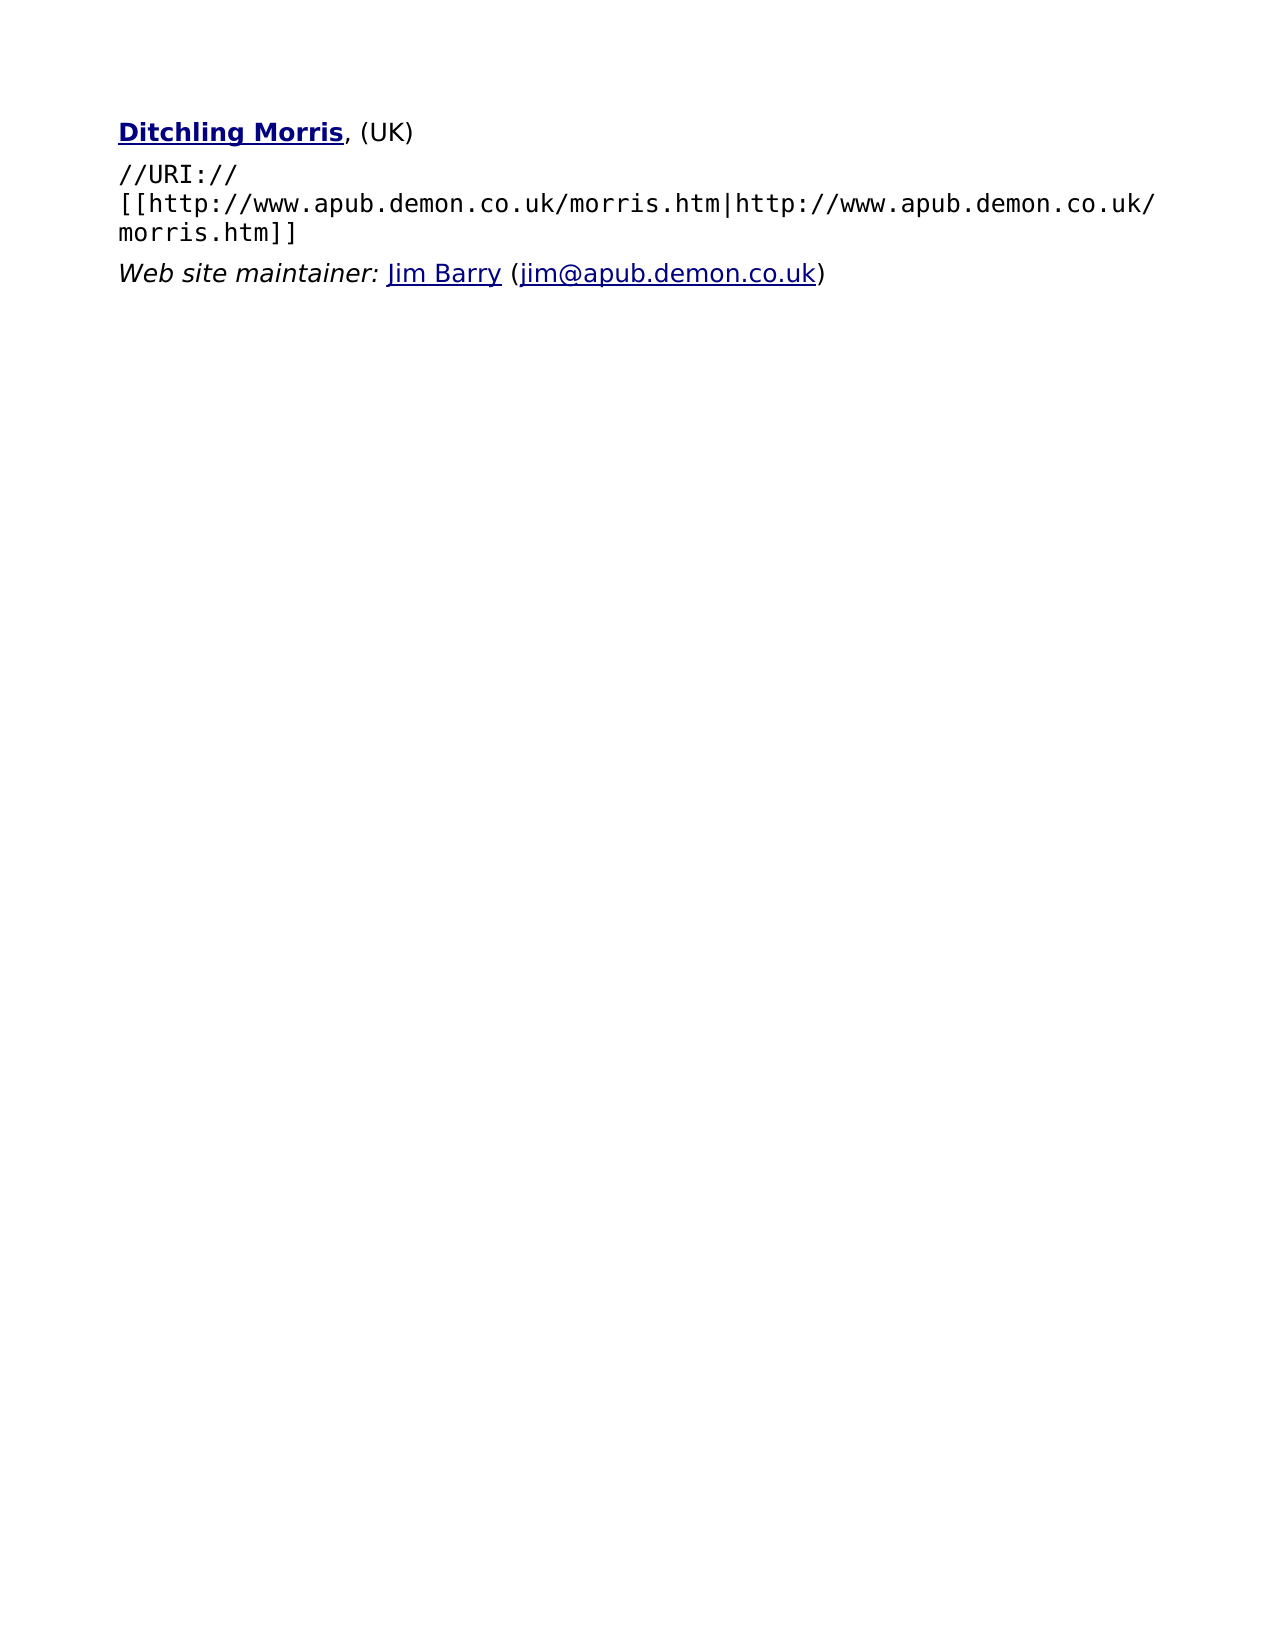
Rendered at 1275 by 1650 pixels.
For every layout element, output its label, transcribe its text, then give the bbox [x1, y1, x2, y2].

text //URI:// [[http://www.apub.demon.co.uk/morris.htm|http://www.apub.demon.co.uk/morris.htm]] [118, 160, 1157, 247]
text Web site maintainer: Jim Barry (jim@apub.demon.co.uk) [118, 259, 1157, 288]
text Ditchling Morris, (UK) [118, 118, 1157, 147]
